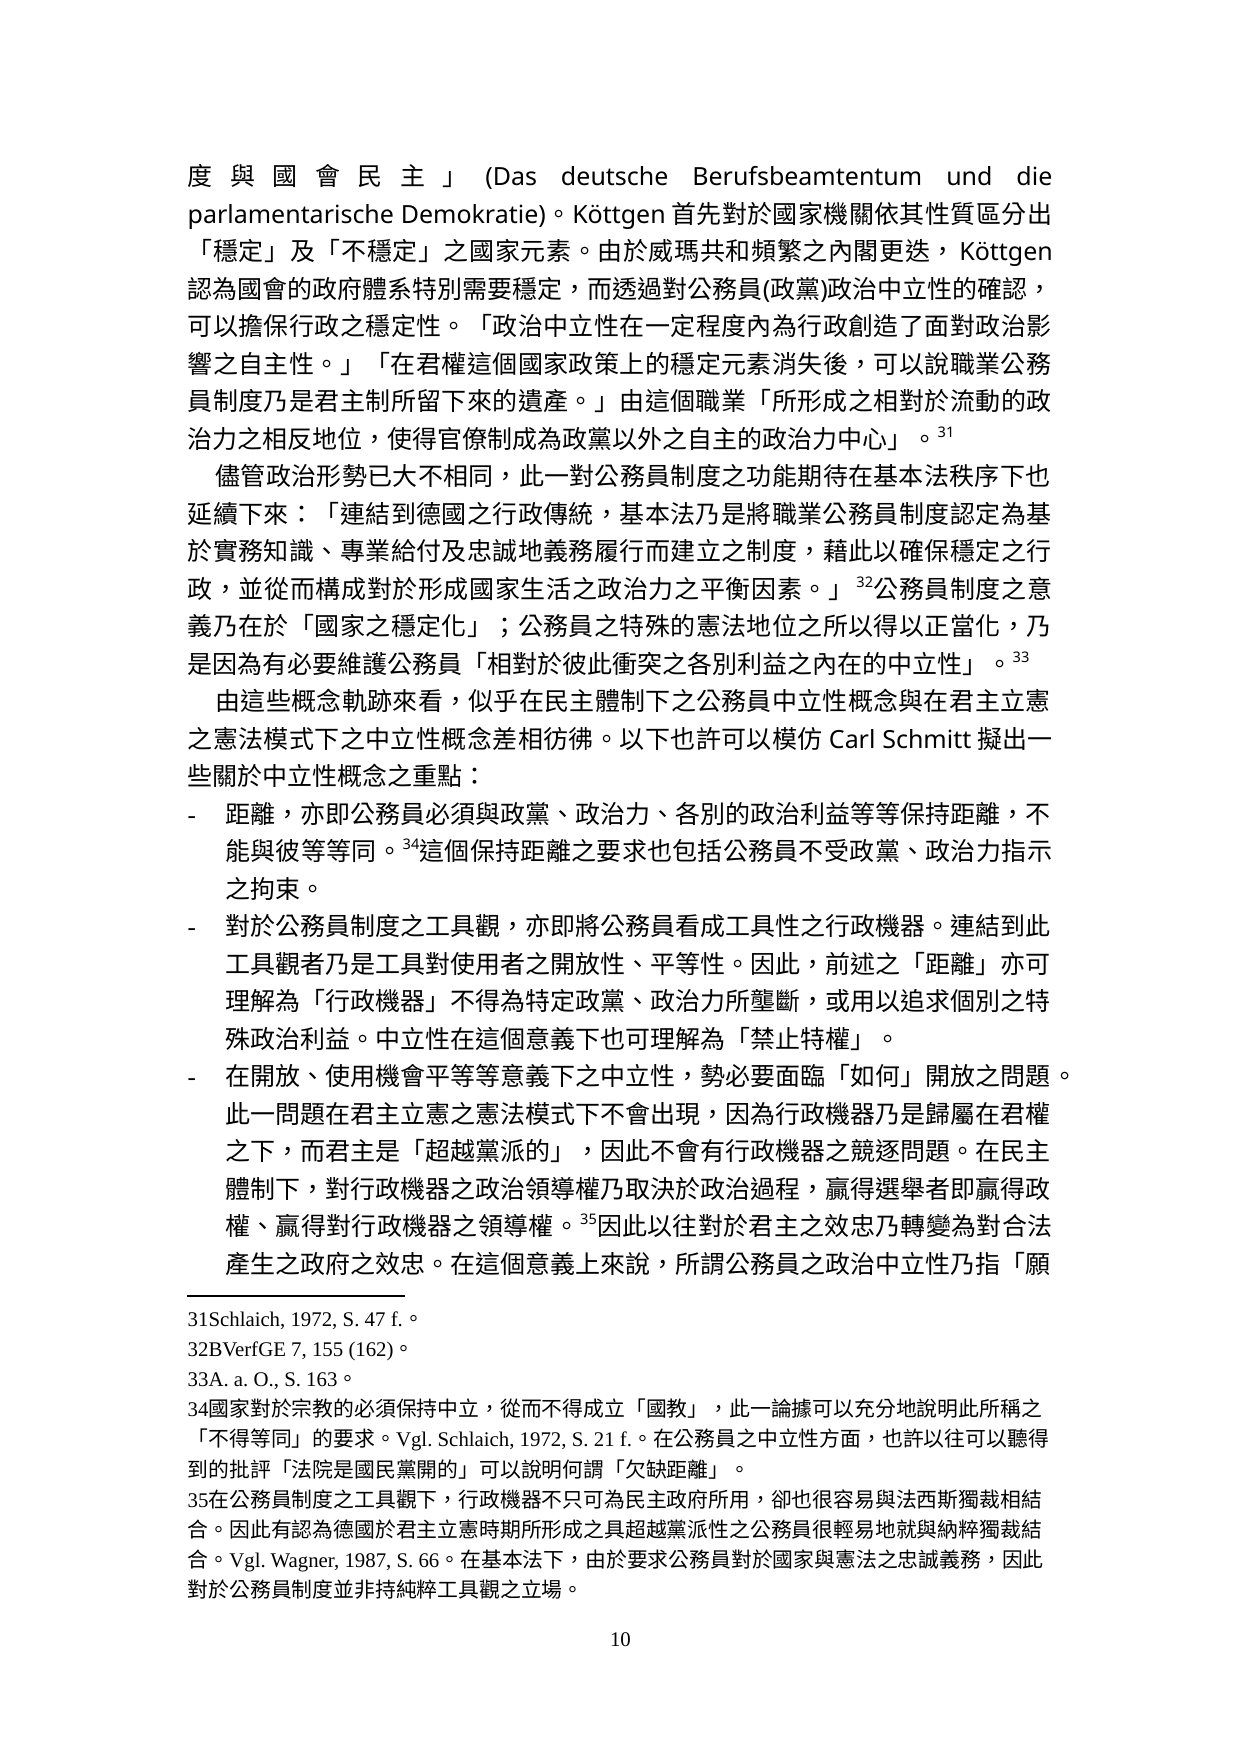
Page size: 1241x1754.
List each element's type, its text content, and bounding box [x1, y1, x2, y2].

text A. a. O., S. 163。 [187, 1362, 1053, 1392]
list 距離，亦即公務員必須與政黨、政治力、各別的政治利益等等保持距離，不能與彼等等同。這個保持距離之要求也包括公務員不受政黨、政治力指示之拘束。 [187, 787, 1053, 900]
text 度與國會民主」(Das deutsche Berufsbeamtentum und die parlamentarische Demokratie)。Köttgen首先對於國家機關依其性質區分出「穩定」及「不穩定」之國家元素。由於威瑪共和頻繁之內閣更迭，Köttgen認為國會的政府體系特別需要穩定，而透過對公務員(政黨)政治中立性的確認，可以擔保行政之穩定性。「政治中立性在一定程度內為行政創造了面對政治影響之自主性。」「在君權這個國家政策上的穩定元素消失後，可以說職業公務員制度乃是君主制所留下來的遺產。」由這個職業「所形成之相對於流動的政治力之相反地位，使得官僚制成為政黨以外之自主的政治力中心」。 [187, 150, 1053, 450]
text Schlaich, 1972, S. 47 f.。 [187, 1302, 1053, 1332]
text 儘管政治形勢已大不相同，此一對公務員制度之功能期待在基本法秩序下也延續下來：「連結到德國之行政傳統，基本法乃是將職業公務員制度認定為基於實務知識、專業給付及忠誠地義務履行而建立之制度，藉此以確保穩定之行政，並從而構成對於形成國家生活之政治力之平衡因素。」公務員制度之意義乃在於「國家之穩定化」；公務員之特殊的憲法地位之所以得以正當化，乃是因為有必要維護公務員「相對於彼此衝突之各別利益之內在的中立性」。 [187, 450, 1053, 675]
list 國家對於宗教的必須保持中立，從而不得成立「國教」，此一論據可以充分地說明此所稱之「不得等同」的要求。Vgl. Schlaich, 1972, S. 21 f.。在公務員之中立性方面，也許以往可以聽得到的批評「法院是國民黨開的」可以說明何謂「欠缺距離」。 [187, 1392, 1053, 1483]
list 在開放、使用機會平等等意義下之中立性，勢必要面臨「如何」開放之問題。此一問題在君主立憲之憲法模式下不會出現，因為行政機器乃是歸屬在君權之下，而君主是「超越黨派的」，因此不會有行政機器之競逐問題。在民主體制下，對行政機器之政治領導權乃取決於政治過程，贏得選舉者即贏得政權、贏得對行政機器之領導權。因此以往對於君主之效忠乃轉變為對合法產生之政府之效忠。在這個意義上來說，所謂公務員之政治中立性乃指「願意對於任何合法產生之政府效忠之態度」。 [187, 1050, 1053, 1275]
text 由這些概念軌跡來看，似乎在民主體制下之公務員中立性概念與在君主立憲之憲法模式下之中立性概念差相彷彿。以下也許可以模仿Carl Schmitt擬出一些關於中立性概念之重點： [187, 675, 1053, 787]
list 對於公務員制度之工具觀，亦即將公務員看成工具性之行政機器。連結到此工具觀者乃是工具對使用者之開放性、平等性。因此，前述之「距離」亦可理解為「行政機器」不得為特定政黨、政治力所壟斷，或用以追求個別之特殊政治利益。中立性在這個意義下也可理解為「禁止特權」。 [187, 900, 1053, 1050]
text BVerfGE 7, 155 (162)。 [187, 1332, 1053, 1362]
list 在公務員制度之工具觀下，行政機器不只可為民主政府所用，卻也很容易與法西斯獨裁相結合。因此有認為德國於君主立憲時期所形成之具超越黨派性之公務員很輕易地就與納粹獨裁結合。Vgl. Wagner, 1987, S. 66。在基本法下，由於要求公務員對於國家與憲法之忠誠義務，因此對於公務員制度並非持純粹工具觀之立場。 [187, 1483, 1053, 1604]
